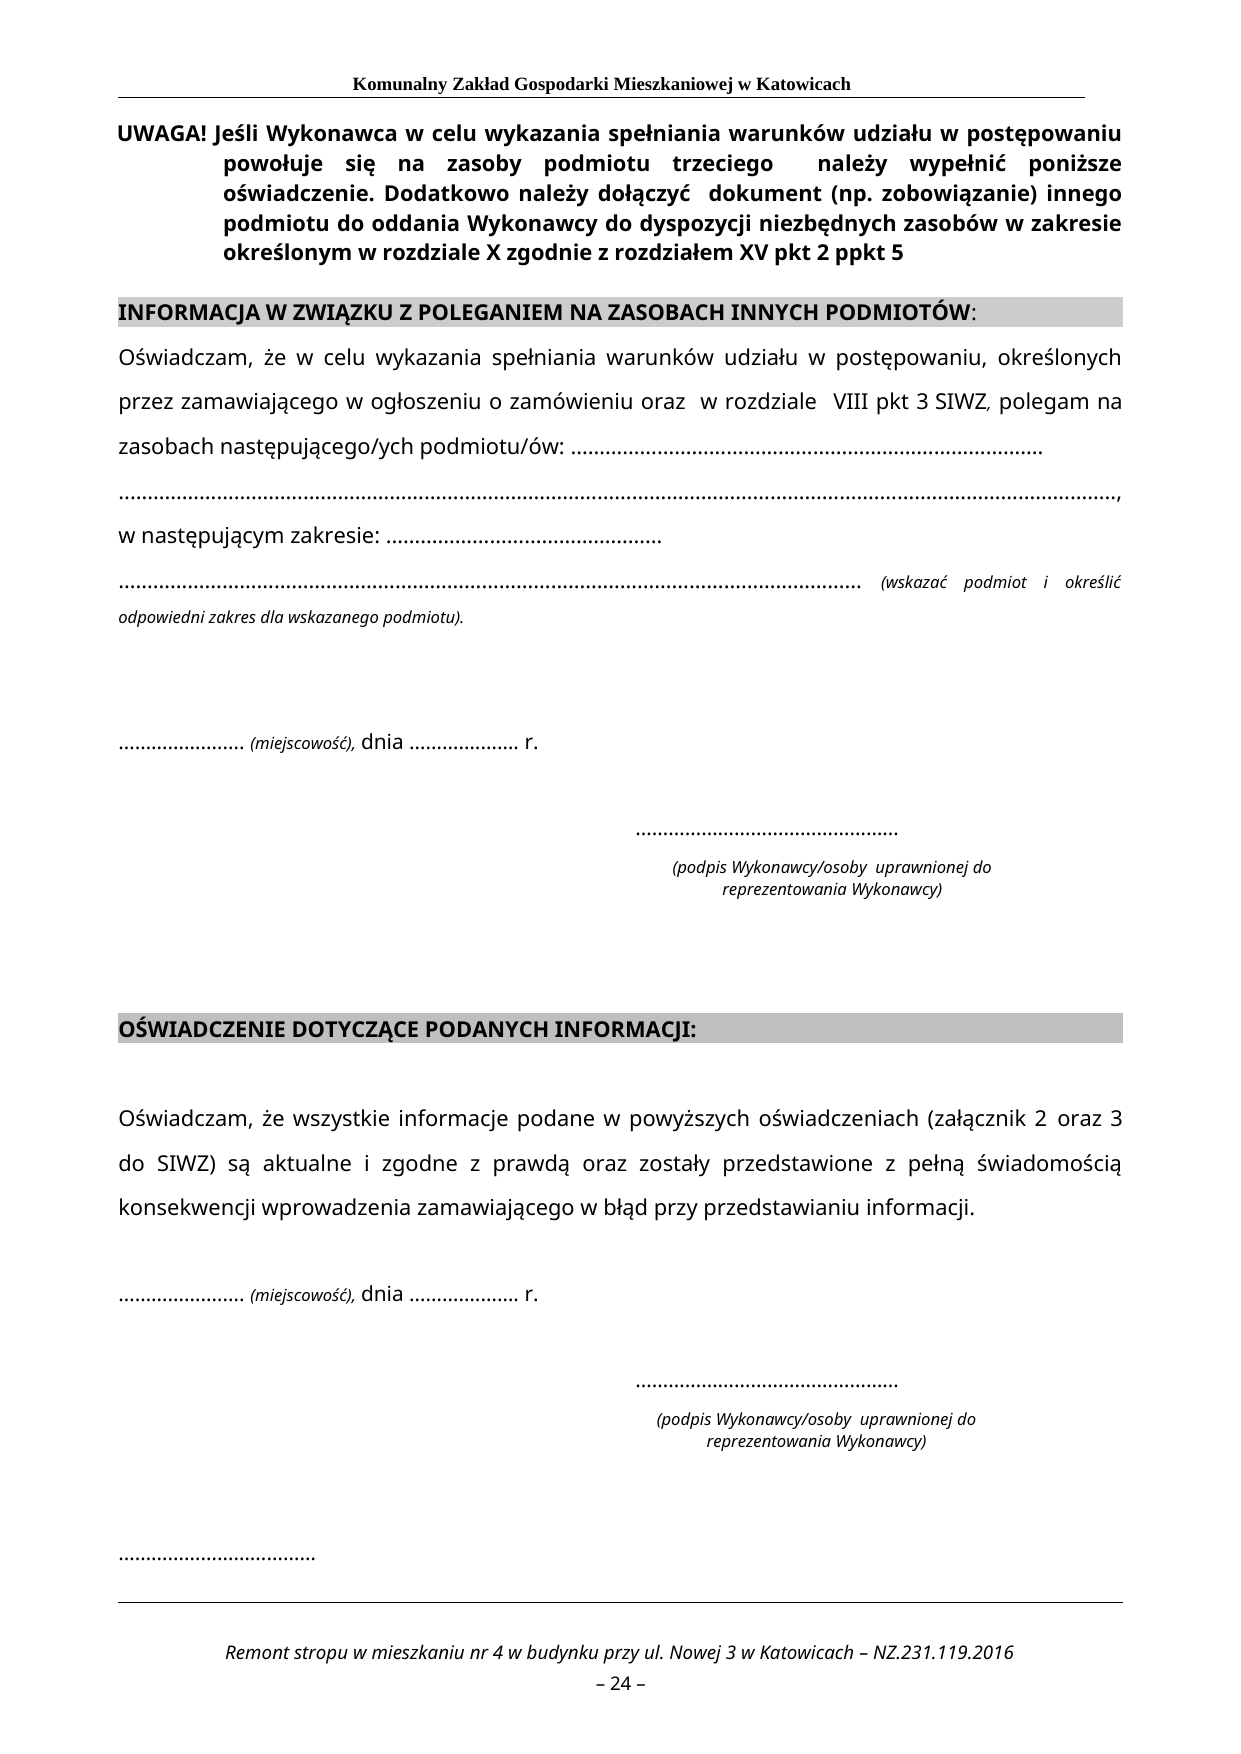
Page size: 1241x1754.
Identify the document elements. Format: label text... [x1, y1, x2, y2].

text ………………………………………… [118, 813, 1123, 841]
text Oświadczam, że w celu wykazania spełniania warunków udziału w postępowaniu, określonych przez zamawiającego w ogłoszeniu o zamówieniu oraz w rozdziale VIII pkt 3 SIWZ, polegam na zasobach następującego/ych podmiotu/ów: ………………………………………………………………………. [118, 342, 1123, 461]
text …………….……. (miejscowość), dnia ………….……. r. [118, 1279, 1123, 1308]
text UWAGA! Jeśli Wykonawca w celu wykazania spełniania warunków udziału w postępowaniu powołuje się na zasoby podmiotu trzeciego należy wypełnić poniższe oświadczenie. Dodatkowo należy dołączyć dokument (np. zobowiązanie) innego podmiotu do oddania Wykonawcy do dyspozycji niezbędnych zasobów w zakresie określonym w rozdziale X zgodnie z rozdziałem XV pkt 2 ppkt 5 [117, 118, 1123, 267]
text …………….……. (miejscowość), dnia ………….……. r. [118, 727, 1123, 756]
text ..……………………………………………………………………………………………………………….…………………………………….., w następującym zakresie: ………………………………………… [118, 476, 1123, 550]
text ……………………………… [118, 1538, 1123, 1566]
text ………………………………………………………………………………………………………………… (wskazać podmiot i określić odpowiedni zakres dla wskazanego podmiotu). [118, 565, 1123, 629]
text (podpis Wykonawcy/osoby uprawnionej do reprezentowania Wykonawcy) [596, 1407, 1038, 1453]
text OŚWIADCZENIE DOTYCZĄCE PODANYCH INFORMACJI: [118, 1013, 1123, 1043]
text (podpis Wykonawcy/osoby uprawnionej do reprezentowania Wykonawcy) [627, 855, 1038, 901]
text INFORMACJA W ZWIĄZKU Z POLEGANIEM NA ZASOBACH INNYCH PODMIOTÓW: [118, 297, 1123, 327]
text Oświadczam, że wszystkie informacje podane w powyższych oświadczeniach (załącznik 2 oraz 3 do SIWZ) są aktualne i zgodne z prawdą oraz zostały przedstawione z pełną świadomością konsekwencji wprowadzenia zamawiającego w błąd przy przedstawianiu informacji. [118, 1103, 1123, 1222]
text ………………………………………… [118, 1365, 1123, 1393]
